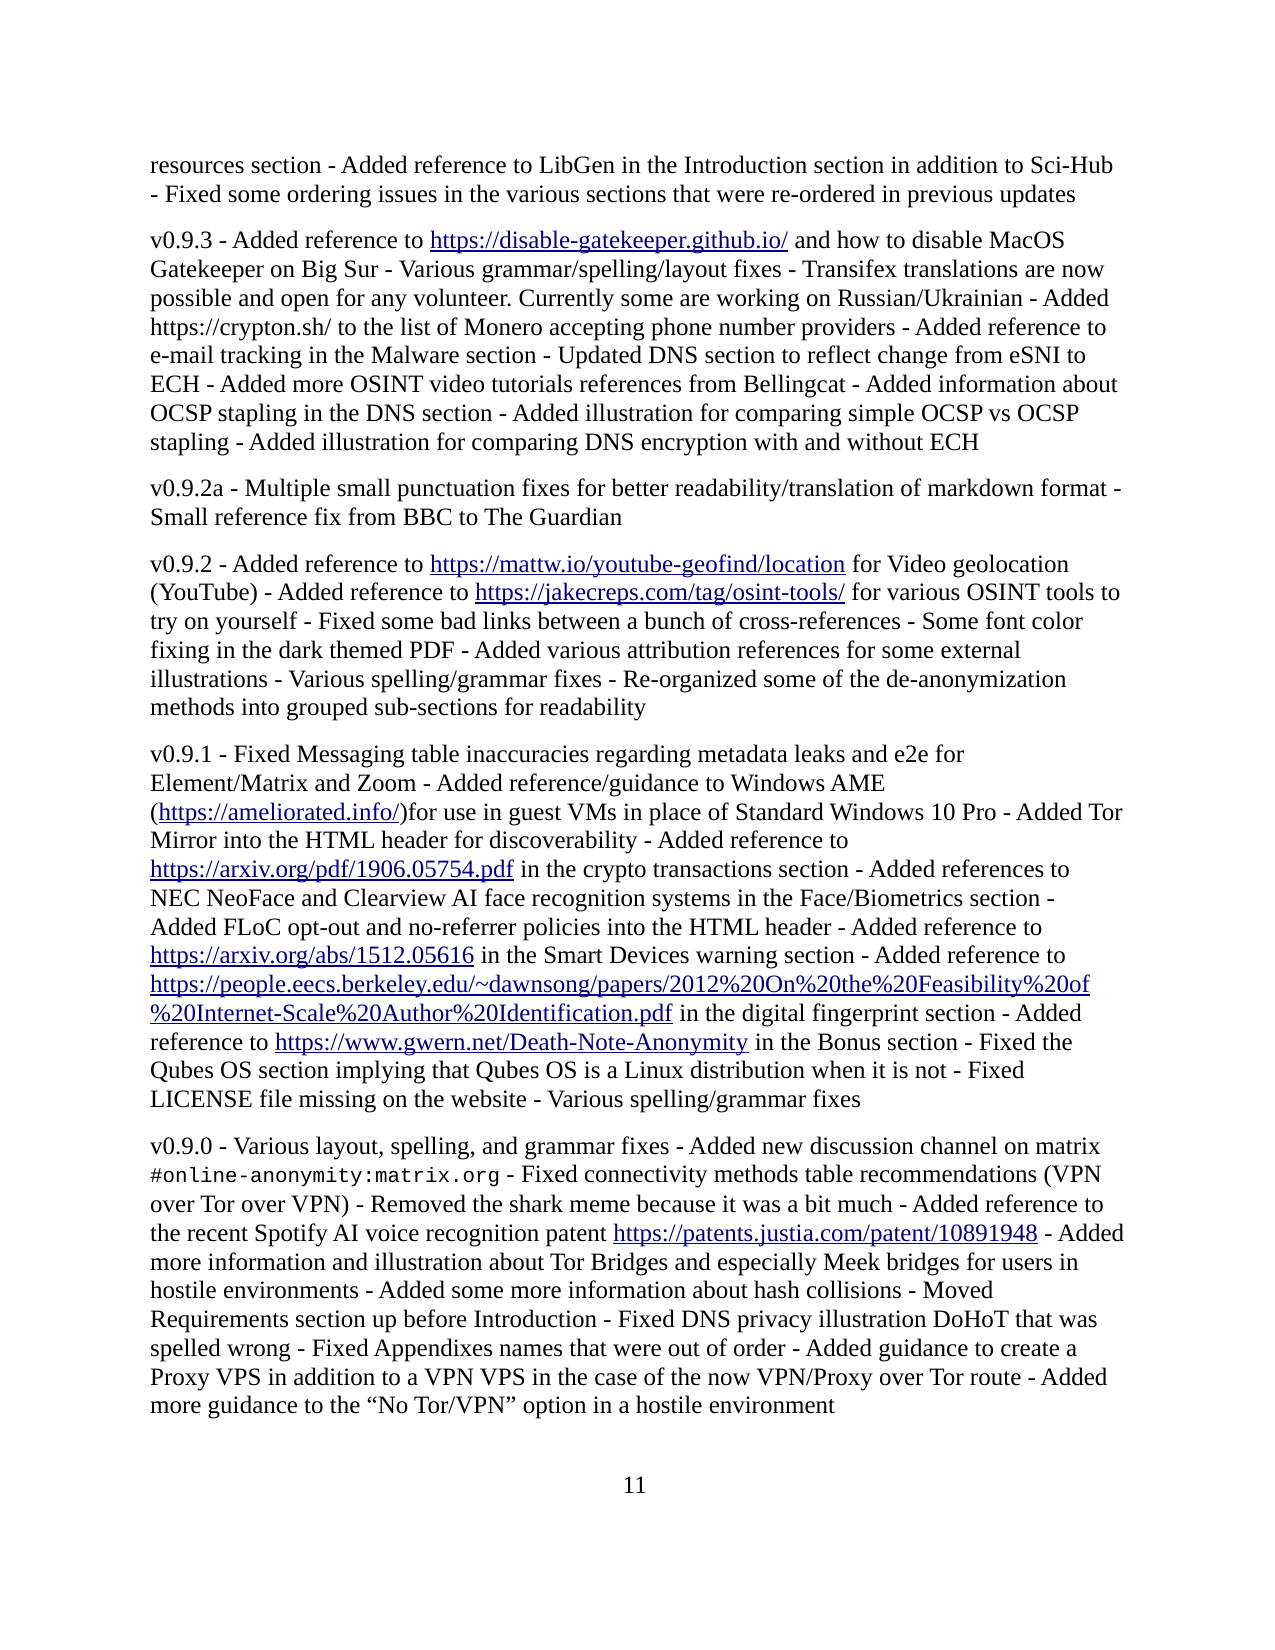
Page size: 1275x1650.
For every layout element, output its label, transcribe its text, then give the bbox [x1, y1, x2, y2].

text v0.9.2a - Multiple small punctuation fixes for better readability/translation of markdown format - Small reference fix from BBC to The Guardian [150, 473, 1125, 531]
text v0.9.2 - Added reference to https://mattw.io/youtube-geofind/location for Video geolocation (YouTube) - Added reference to https://jakecreps.com/tag/osint-tools/ for various OSINT tools to try on yourself - Fixed some bad links between a bunch of cross-references - Some font color fixing in the dark themed PDF - Added various attribution references for some external illustrations - Various spelling/grammar fixes - Re-organized some of the de-anonymization methods into grouped sub-sections for readability [150, 549, 1125, 721]
text v0.9.3 - Added reference to https://disable-gatekeeper.github.io/ and how to disable MacOS Gatekeeper on Big Sur - Various grammar/spelling/layout fixes - Transifex translations are now possible and open for any volunteer. Currently some are working on Russian/Ukrainian - Added https://crypton.sh/ to the list of Monero accepting phone number providers - Added reference to e-mail tracking in the Malware section - Updated DNS section to reflect change from eSNI to ECH - Added more OSINT video tutorials references from Bellingcat - Added information about OCSP stapling in the DNS section - Added illustration for comparing simple OCSP vs OCSP stapling - Added illustration for comparing DNS encryption with and without ECH [150, 225, 1125, 455]
text resources section - Added reference to LibGen in the Introduction section in addition to Sci-Hub - Fixed some ordering issues in the various sections that were re-ordered in previous updates [150, 150, 1125, 207]
text v0.9.0 - Various layout, spelling, and grammar fixes - Added new discussion channel on matrix #online-anonymity:matrix.org - Fixed connectivity methods table recommendations (VPN over Tor over VPN) - Removed the shark meme because it was a bit much - Added reference to the recent Spotify AI voice recognition patent https://patents.justia.com/patent/10891948 - Added more information and illustration about Tor Bridges and especially Meek bridges for users in hostile environments - Added some more information about hash collisions - Moved Requirements section up before Introduction - Fixed DNS privacy illustration DoHoT that was spelled wrong - Fixed Appendixes names that were out of order - Added guidance to create a Proxy VPS in addition to a VPN VPS in the case of the now VPN/Proxy over Tor route - Added more guidance to the “No Tor/VPN” option in a hostile environment [150, 1131, 1125, 1419]
text v0.9.1 - Fixed Messaging table inaccuracies regarding metadata leaks and e2e for Element/Matrix and Zoom - Added reference/guidance to Windows AME (https://ameliorated.info/)for use in guest VMs in place of Standard Windows 10 Pro - Added Tor Mirror into the HTML header for discoverability - Added reference to https://arxiv.org/pdf/1906.05754.pdf in the crypto transactions section - Added references to NEC NeoFace and Clearview AI face recognition systems in the Face/Biometrics section - Added FLoC opt-out and no-referrer policies into the HTML header - Added reference to https://arxiv.org/abs/1512.05616 in the Smart Devices warning section - Added reference to https://people.eecs.berkeley.edu/~dawnsong/papers/2012%20On%20the%20Feasibility%20of%20Internet-Scale%20Author%20Identification.pdf in the digital fingerprint section - Added reference to https://www.gwern.net/Death-Note-Anonymity in the Bonus section - Fixed the Qubes OS section implying that Qubes OS is a Linux distribution when it is not - Fixed LICENSE file missing on the website - Various spelling/grammar fixes [150, 739, 1125, 1113]
